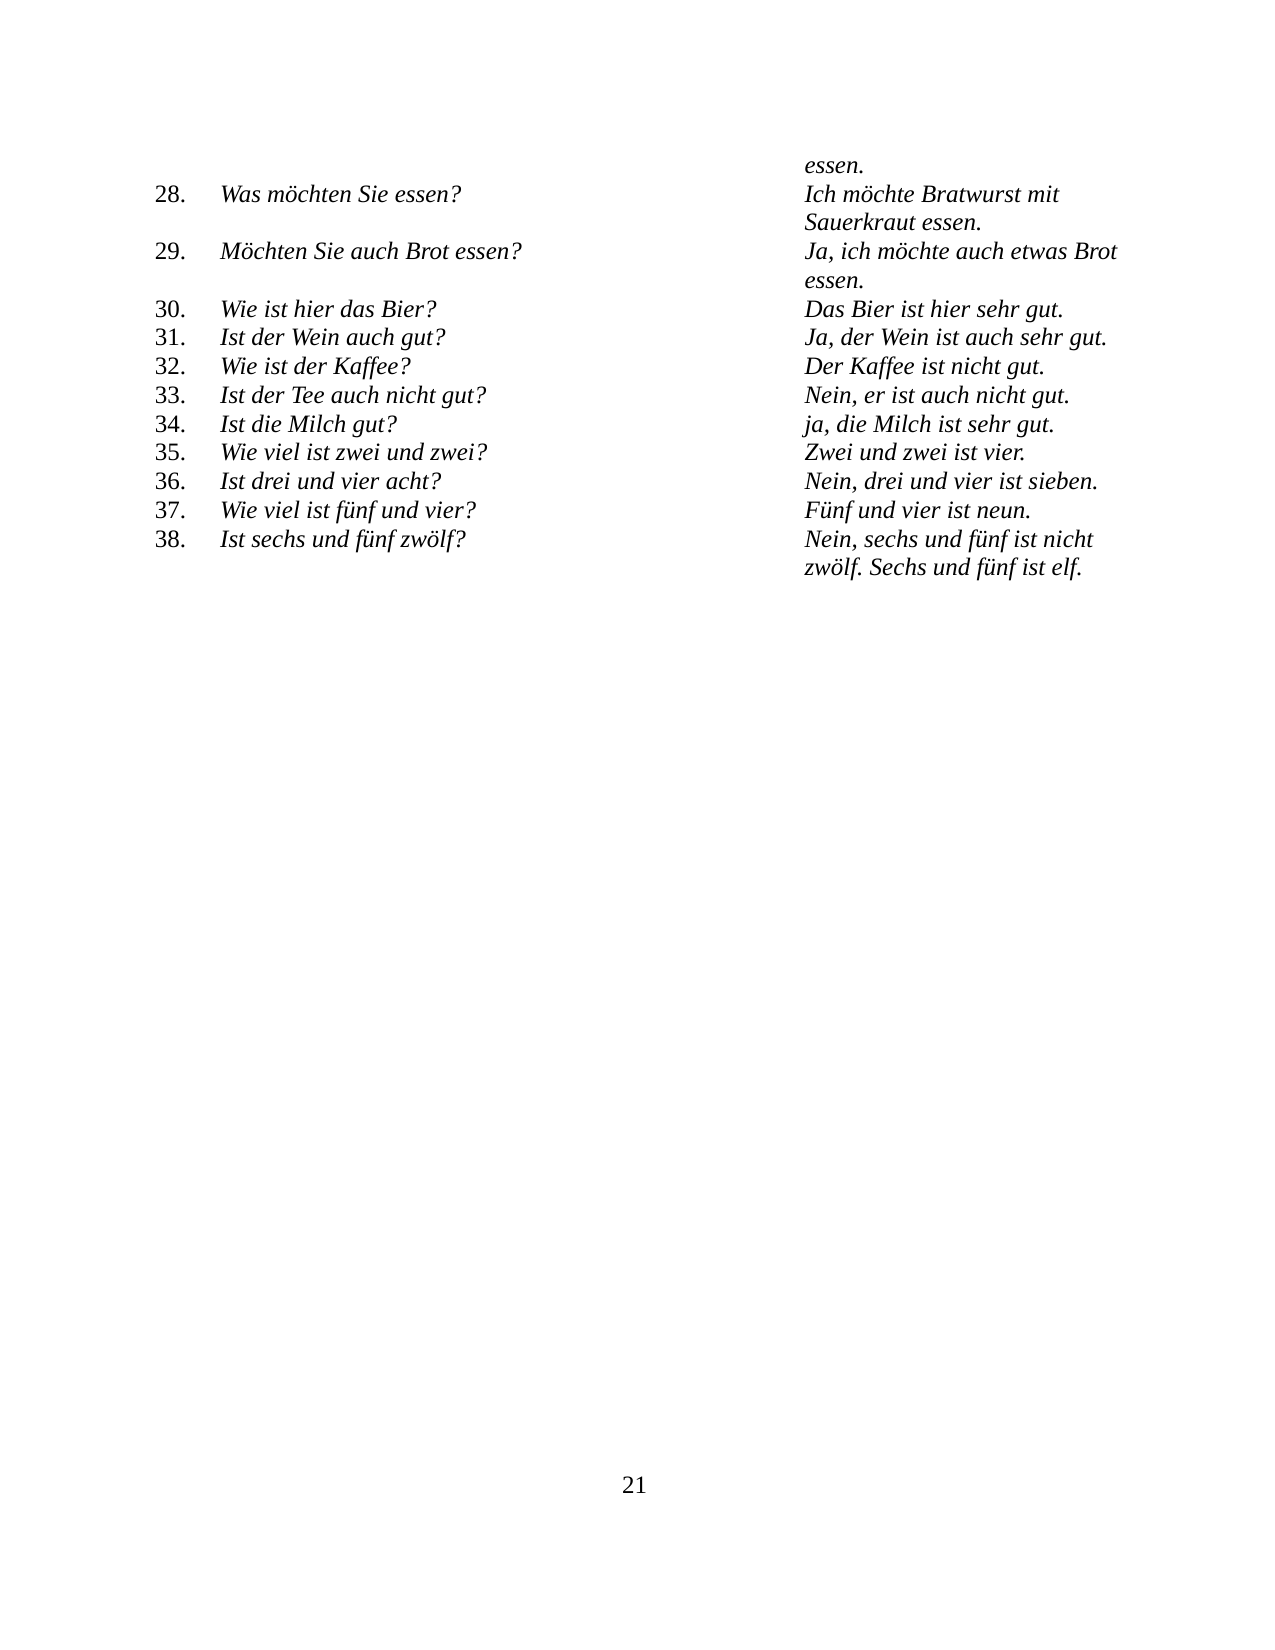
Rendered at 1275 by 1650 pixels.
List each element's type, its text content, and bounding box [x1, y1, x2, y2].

table_cell Ist der Tee auch nicht gut? [216, 380, 800, 409]
table_cell Fünf und vier ist neun. [800, 495, 1125, 524]
table_cell Wie ist der Kaffee? [216, 351, 800, 380]
table_cell Der Kaffee ist nicht gut. [800, 351, 1125, 380]
table_cell ja, die Milch ist sehr gut. [800, 409, 1125, 437]
table_cell Was möchten Sie essen? [216, 179, 800, 236]
table_cell 33. [150, 380, 216, 409]
table_cell 31. [150, 323, 216, 351]
table_cell Das Bier ist hier sehr gut. [800, 294, 1125, 322]
table_cell 34. [150, 409, 216, 437]
table_cell [216, 150, 800, 179]
table_cell Ich möchte Bratwurst mit Sauerkraut essen. [800, 179, 1125, 236]
table_cell 29. [150, 236, 216, 294]
table_cell 28. [150, 179, 216, 236]
table_cell Zwei und zwei ist vier. [800, 438, 1125, 466]
table_cell Möchten Sie auch Brot essen? [216, 236, 800, 294]
table_cell essen. [800, 150, 1125, 179]
table_cell Nein, er ist auch nicht gut. [800, 380, 1125, 409]
table_cell 32. [150, 351, 216, 380]
table_cell 35. [150, 438, 216, 466]
table_cell 37. [150, 495, 216, 524]
table_cell Ist sechs und fünf zwölf? [216, 524, 800, 581]
table_cell Ja, ich möchte auch etwas Brot essen. [800, 236, 1125, 294]
table_cell Ja, der Wein ist auch sehr gut. [800, 323, 1125, 351]
table_cell Wie viel ist zwei und zwei? [216, 438, 800, 466]
table_cell Ist die Milch gut? [216, 409, 800, 437]
table_cell Wie viel ist fünf und vier? [216, 495, 800, 524]
table_cell [150, 150, 216, 179]
table_cell Ist drei und vier acht? [216, 466, 800, 495]
table_cell Wie ist hier das Bier? [216, 294, 800, 322]
table_cell 30. [150, 294, 216, 322]
table_cell Nein, sechs und fünf ist nicht zwölf. Sechs und fünf ist elf. [800, 524, 1125, 581]
table_cell 36. [150, 466, 216, 495]
table_cell 38. [150, 524, 216, 581]
table_cell Nein, drei und vier ist sieben. [800, 466, 1125, 495]
table_cell Ist der Wein auch gut? [216, 323, 800, 351]
